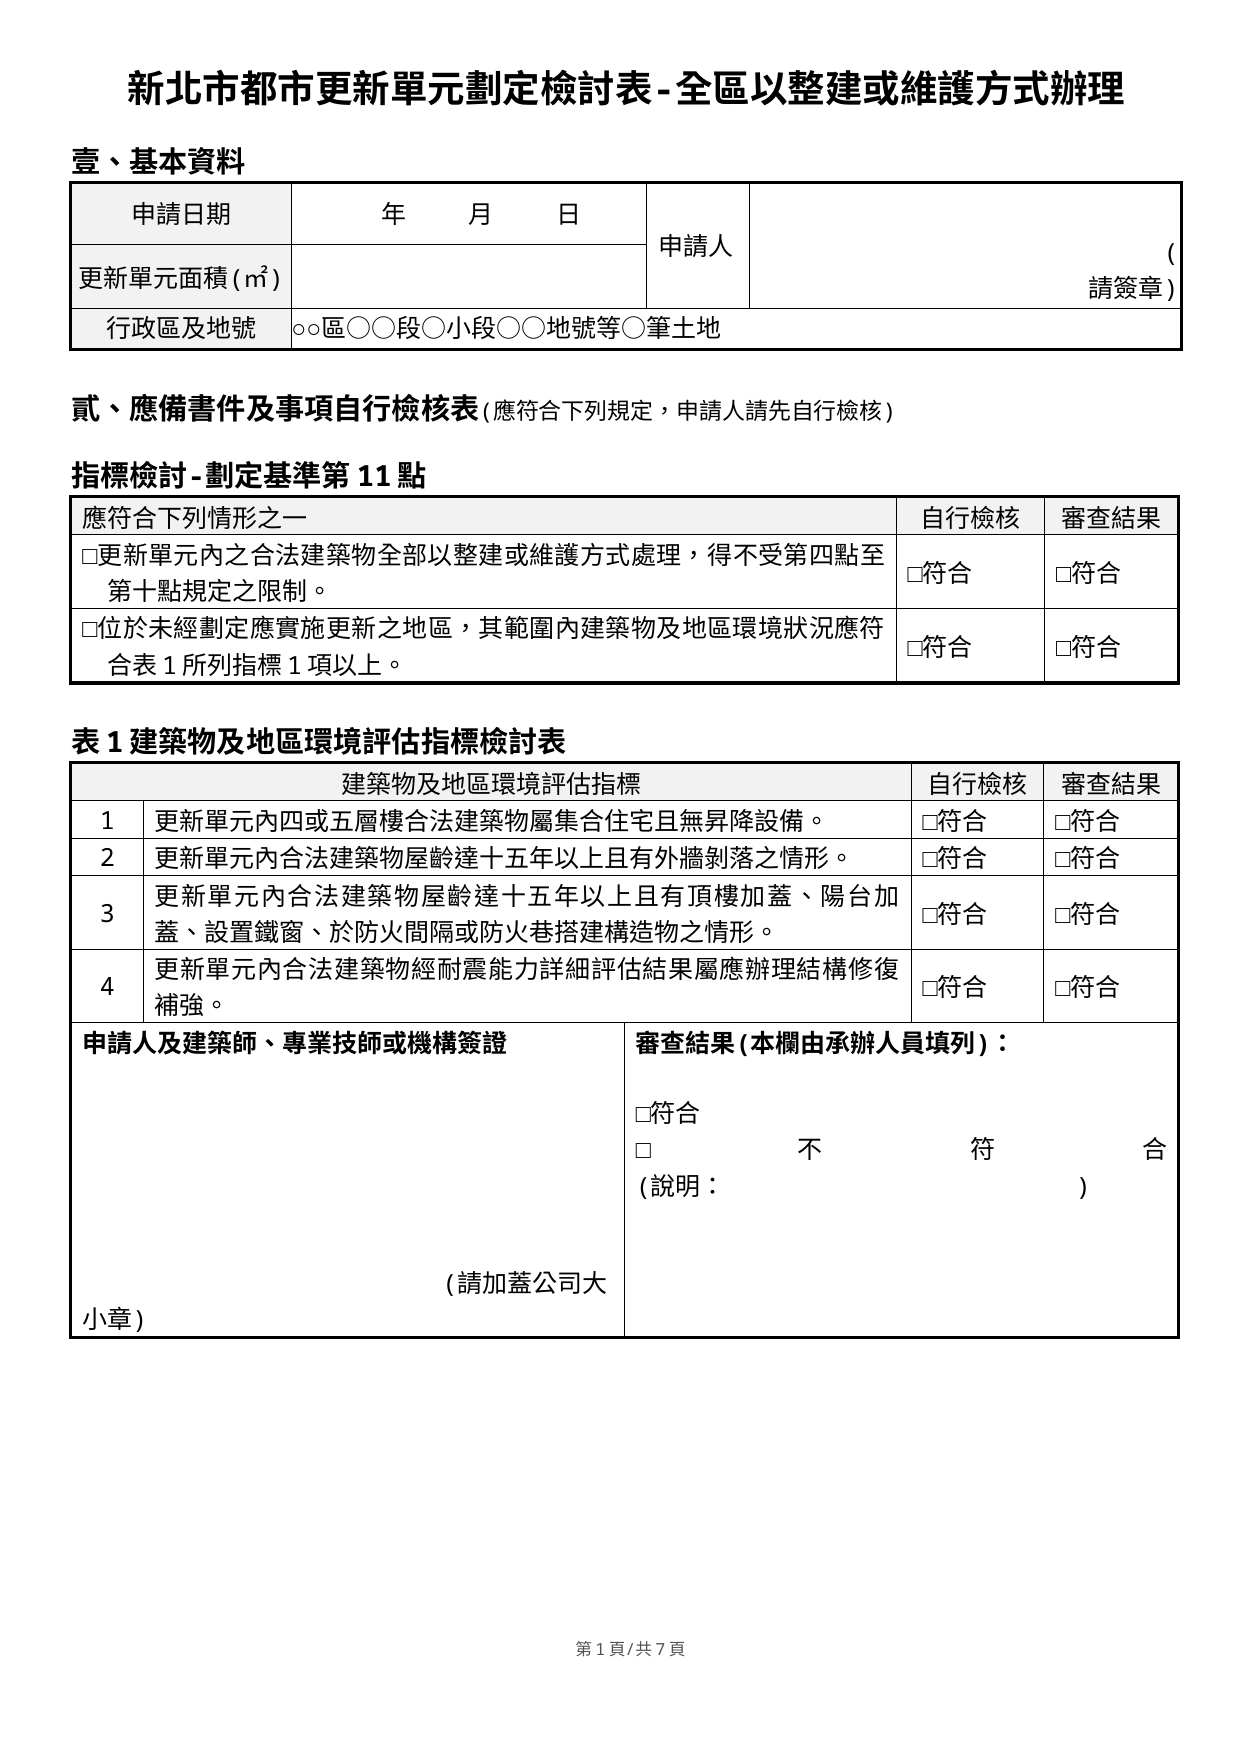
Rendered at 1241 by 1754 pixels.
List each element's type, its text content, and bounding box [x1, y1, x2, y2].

table_header 申請人 [647, 184, 749, 308]
table_cell □位於未經劃定應實施更新之地區，其範圍內建築物及地區環境狀況應符合表1所列指標1項以上。 [72, 609, 896, 681]
table_cell 行政區及地號 [72, 309, 291, 348]
text 新北市都市更新單元劃定檢討表-全區以整建或維護方式辦理 [71, 59, 1181, 113]
table_cell □符合 [912, 950, 1043, 1022]
table_cell 1 [72, 801, 143, 838]
table_cell [292, 245, 646, 308]
text 壹、基本資料 [71, 138, 1181, 181]
table_cell □符合 [1044, 876, 1177, 948]
table_cell 2 [72, 839, 143, 875]
table_header (請簽章) [750, 184, 1180, 308]
table_header 應符合下列情形之一 [72, 498, 896, 534]
table_header 年 月 日 [292, 184, 646, 244]
table_header 審查結果 [1045, 498, 1177, 534]
table_cell □符合 [897, 535, 1044, 608]
table_cell 更新單元內合法建築物屋齡達十五年以上且有外牆剝落之情形。 [144, 839, 911, 875]
table_cell 更新單元內四或五層樓合法建築物屬集合住宅且無昇降設備。 [144, 801, 911, 838]
table_header 自行檢核 [912, 764, 1043, 800]
table_cell 更新單元內合法建築物經耐震能力詳細評估結果屬應辦理結構修復補強。 [144, 950, 911, 1022]
table_cell 4 [72, 950, 143, 1022]
table_cell □符合 [1044, 950, 1177, 1022]
table_cell □符合 [1045, 535, 1177, 608]
table_header 審查結果 [1044, 764, 1177, 800]
table_cell □符合 [1045, 609, 1177, 681]
table_cell □符合 [912, 839, 1043, 875]
table_header 自行檢核 [897, 498, 1044, 534]
text 指標檢討-劃定基準第11點 [71, 453, 1181, 495]
table_cell ○○區○○段○小段○○地號等○筆土地 [292, 309, 1180, 348]
table_cell 審查結果(本欄由承辦人員填列)： □符合 □不符合 (說明： ) [625, 1023, 1177, 1336]
table_cell □符合 [1044, 839, 1177, 875]
table_header 建築物及地區環境評估指標 [72, 764, 911, 800]
table_cell □符合 [912, 876, 1043, 948]
table_cell □更新單元內之合法建築物全部以整建或維護方式處理，得不受第四點至第十點規定之限制。 [72, 535, 896, 608]
text 表1建築物及地區環境評估指標檢討表 [71, 719, 1181, 761]
table_cell □符合 [912, 801, 1043, 838]
table_cell 更新單元面積(㎡) [72, 245, 291, 308]
text 貳、應備書件及事項自行檢核表(應符合下列規定，申請人請先自行檢核) [71, 385, 1181, 428]
table_cell □符合 [897, 609, 1044, 681]
table_cell 申請人及建築師、專業技師或機構簽證 (請加蓋公司大小章) [72, 1023, 624, 1336]
table_cell □符合 [1044, 801, 1177, 838]
table_header 申請日期 [72, 184, 291, 244]
table_cell 更新單元內合法建築物屋齡達十五年以上且有頂樓加蓋、陽台加蓋、設置鐵窗、於防火間隔或防火巷搭建構造物之情形。 [144, 876, 911, 948]
table_cell 3 [72, 876, 143, 948]
